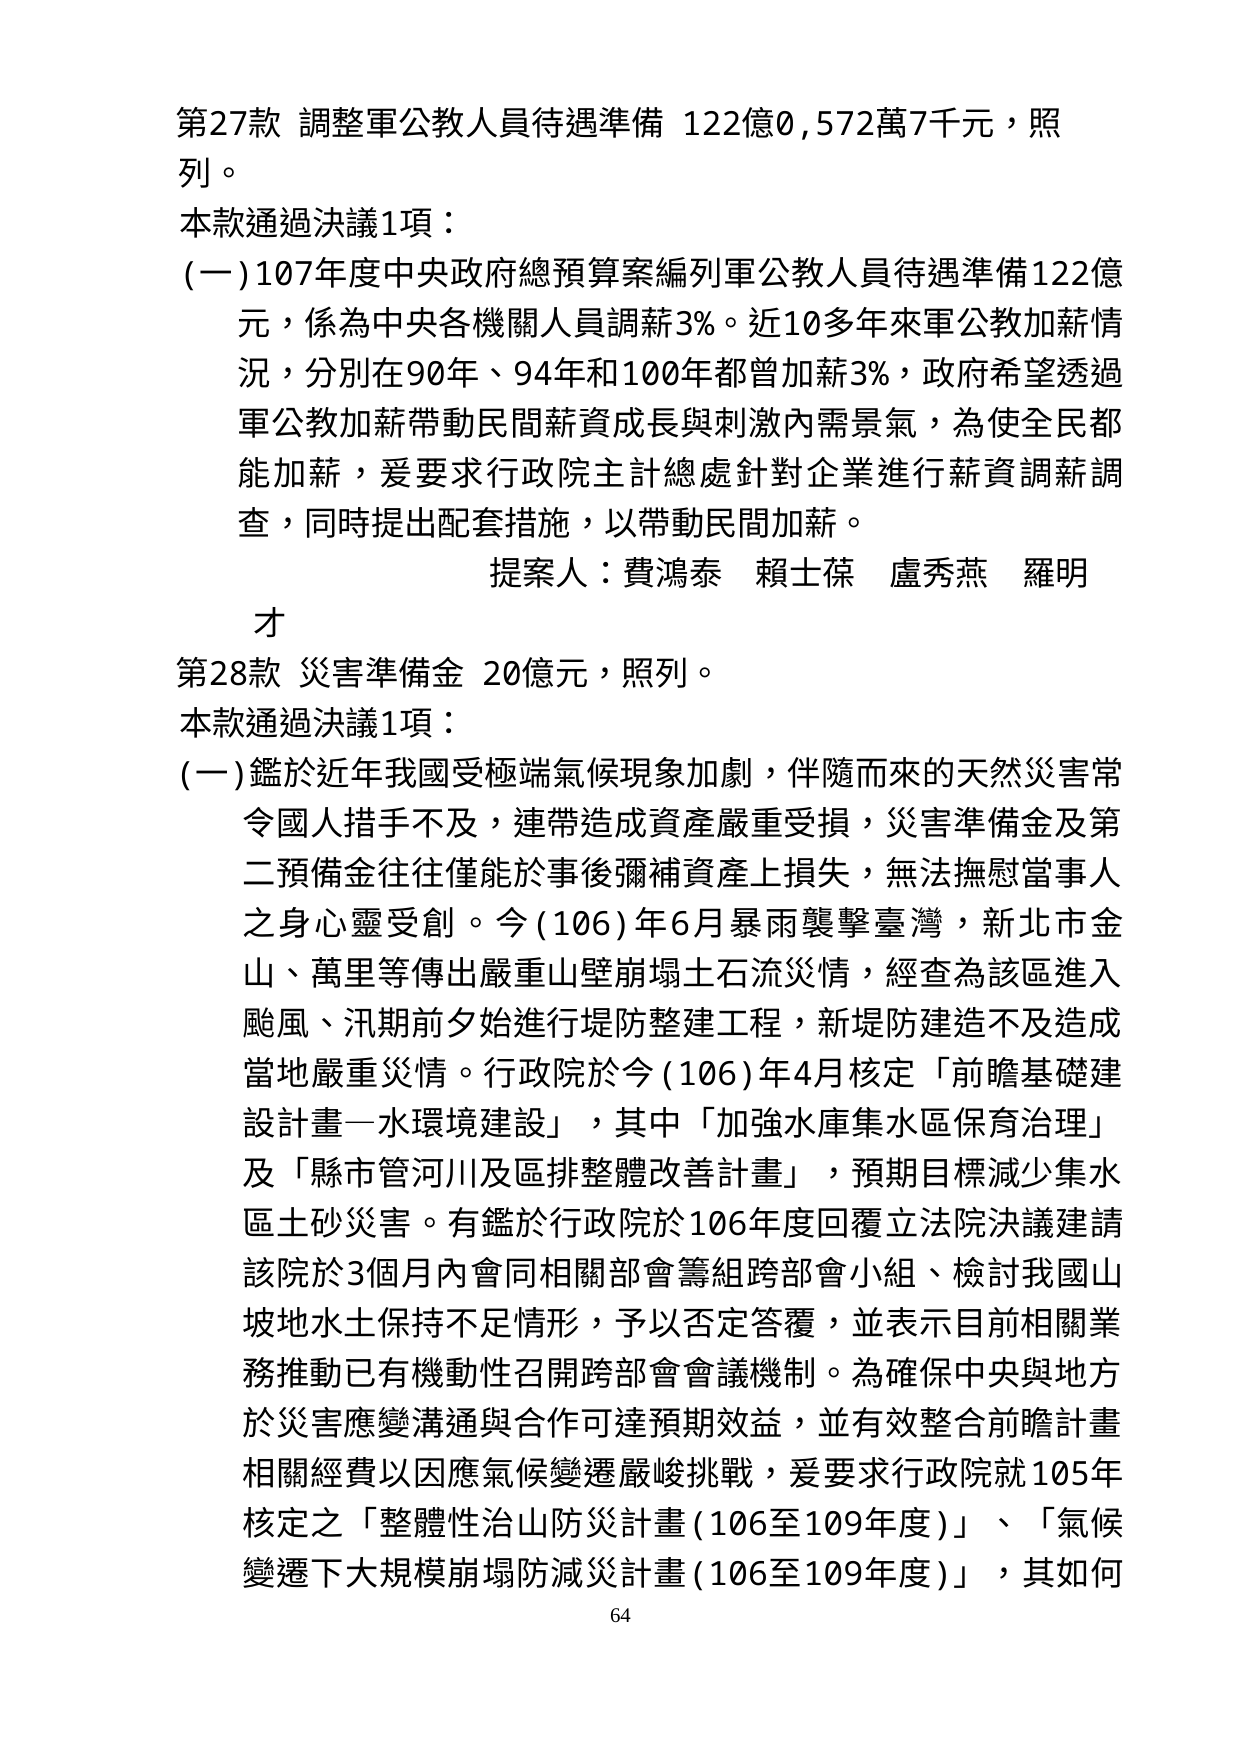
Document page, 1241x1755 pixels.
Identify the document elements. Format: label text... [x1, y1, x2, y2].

text 第28款 災害準備金 20億元，照列。 [175, 646, 1073, 696]
text 第27款 調整軍公教人員待遇準備 122億0,572萬7千元，照列。 [175, 96, 1124, 196]
text 本款通過決議1項： [120, 196, 1120, 246]
text 本款通過決議1項： [120, 696, 1120, 746]
text 提案人：費鴻泰 賴士葆 盧秀燕 羅明才 [253, 546, 1120, 646]
text (一)107年度中央政府總預算案編列軍公教人員待遇準備122億元，係為中央各機關人員調薪3%。近10多年來軍公教加薪情況，分別在90年、94年和100年都曾加薪3%，政府希望透過軍公教加薪帶動民間薪資成長與刺激內需景氣，為使全民都能加薪，爰要求行政院主計總處針對企業進行薪資調薪調查，同時提出配套措施，以帶動民間加薪。 [179, 246, 1124, 546]
text (一)鑑於近年我國受極端氣候現象加劇，伴隨而來的天然災害常令國人措手不及，連帶造成資產嚴重受損，災害準備金及第二預備金往往僅能於事後彌補資產上損失，無法撫慰當事人之身心靈受創。今(106)年6月暴雨襲擊臺灣，新北市金山、萬里等傳出嚴重山壁崩塌土石流災情，經查為該區進入颱風、汛期前夕始進行堤防整建工程，新堤防建造不及造成當地嚴重災情。行政院於今(106)年4月核定「前瞻基礎建設計畫—水環境建設」，其中「加強水庫集水區保育治理」及「縣市管河川及區排整體改善計畫」，預期目標減少集水區土砂災害。有鑑於行政院於106年度回覆立法院決議建請該院於3個月內會同相關部會籌組跨部會小組、檢討我國山坡地水土保持不足情形，予以否定答覆，並表示目前相關業務推動已有機動性召開跨部會會議機制。為確保中央與地方於災害應變溝通與合作可達預期效益，並有效整合前瞻計畫相關經費以因應氣候變遷嚴峻挑戰，爰要求行政院就105年核定之「整體性治山防災計畫(106至109年度)」、「氣候變遷下大規模崩塌防減災計畫(106至109年度)」，其如何 [175, 746, 1124, 1596]
